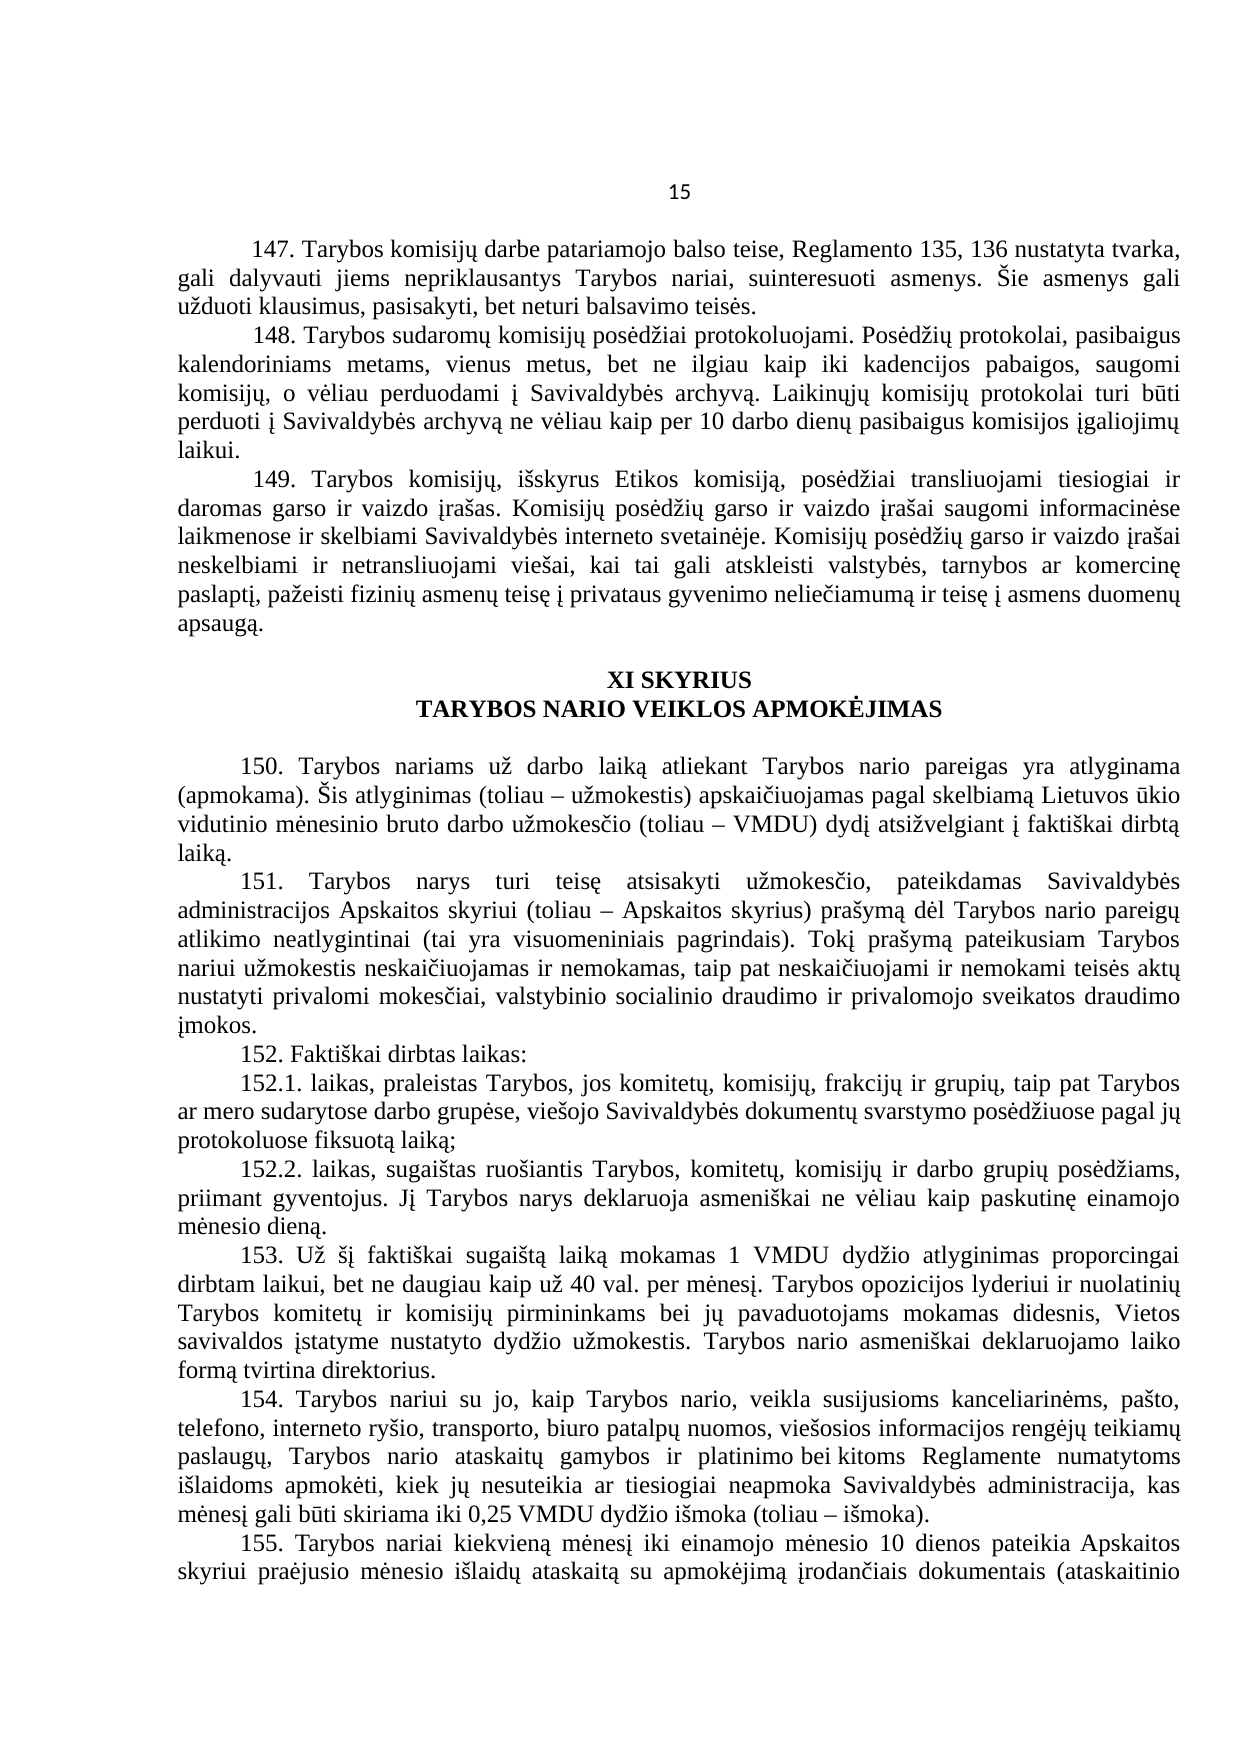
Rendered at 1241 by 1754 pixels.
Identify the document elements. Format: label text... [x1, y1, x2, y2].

text 152.1. laikas, praleistas Tarybos, jos komitetų, komisijų, frakcijų ir grupių, taip pat Tarybos ar mero sudarytose darbo grupėse, viešojo Savivaldybės dokumentų svarstymo posėdžiuose pagal jų protokoluose fiksuotą laiką; [177, 1068, 1181, 1154]
text 152.2. laikas, sugaištas ruošiantis Tarybos, komitetų, komisijų ir darbo grupių posėdžiams, priimant gyventojus. Jį Tarybos narys deklaruoja asmeniškai ne vėliau kaip paskutinę einamojo mėnesio dieną. [177, 1154, 1181, 1240]
text XI SKYRIUS [177, 665, 1181, 694]
text 150. Tarybos nariams už darbo laiką atliekant Tarybos nario pareigas yra atlyginama (apmokama). Šis atlyginimas (toliau – užmokestis) apskaičiuojamas pagal skelbiamą Lietuvos ūkio vidutinio mėnesinio bruto darbo užmokesčio (toliau – VMDU) dydį atsižvelgiant į faktiškai dirbtą laiką. [177, 751, 1181, 866]
text 147. Tarybos komisijų darbe patariamojo balso teise, Reglamento 135, 136 nustatyta tvarka, gali dalyvauti jiems nepriklausantys Tarybos nariai, suinteresuoti asmenys. Šie asmenys gali užduoti klausimus, pasisakyti, bet neturi balsavimo teisės. [177, 234, 1181, 320]
text 153. Už šį faktiškai sugaištą laiką mokamas 1 VMDU dydžio atlyginimas proporcingai dirbtam laikui, bet ne daugiau kaip už 40 val. per mėnesį. Tarybos opozicijos lyderiui ir nuolatinių Tarybos komitetų ir komisijų pirmininkams bei jų pavaduotojams mokamas didesnis, Vietos savivaldos įstatyme nustatyto dydžio užmokestis. Tarybos nario asmeniškai deklaruojamo laiko formą tvirtina direktorius. [177, 1240, 1181, 1384]
text 154. Tarybos nariui su jo, kaip Tarybos nario, veikla susijusioms kanceliarinėms, pašto, telefono, interneto ryšio, transporto, biuro patalpų nuomos, viešosios informacijos rengėjų teikiamų paslaugų, Tarybos nario ataskaitų gamybos ir platinimo bei kitoms Reglamente numatytoms išlaidoms apmokėti, kiek jų nesuteikia ar tiesiogiai neapmoka Savivaldybės administracija, kas mėnesį gali būti skiriama iki 0,25 VMDU dydžio išmoka (toliau – išmoka). [177, 1384, 1181, 1528]
text TARYBOS NARIO VEIKLOS APMOKĖJIMAS [177, 694, 1181, 723]
text 155. Tarybos nariai kiekvieną mėnesį iki einamojo mėnesio 10 dienos pateikia Apskaitos skyriui praėjusio mėnesio išlaidų ataskaitą su apmokėjimą įrodančiais dokumentais (ataskaitinio [177, 1528, 1181, 1585]
text 151. Tarybos narys turi teisę atsisakyti užmokesčio, pateikdamas Savivaldybės administracijos Apskaitos skyriui (toliau – Apskaitos skyrius) prašymą dėl Tarybos nario pareigų atlikimo neatlygintinai (tai yra visuomeniniais pagrindais). Tokį prašymą pateikusiam Tarybos nariui užmokestis neskaičiuojamas ir nemokamas, taip pat neskaičiuojami ir nemokami teisės aktų nustatyti privalomi mokesčiai, valstybinio socialinio draudimo ir privalomojo sveikatos draudimo įmokos. [177, 866, 1181, 1039]
text 148. Tarybos sudaromų komisijų posėdžiai protokoluojami. Posėdžių protokolai, pasibaigus kalendoriniams metams, vienus metus, bet ne ilgiau kaip iki kadencijos pabaigos, saugomi komisijų, o vėliau perduodami į Savivaldybės archyvą. Laikinųjų komisijų protokolai turi būti perduoti į Savivaldybės archyvą ne vėliau kaip per 10 darbo dienų pasibaigus komisijos įgaliojimų laikui. [177, 320, 1181, 464]
text 152. Faktiškai dirbtas laikas: [177, 1039, 1181, 1068]
text 149. Tarybos komisijų, išskyrus Etikos komisiją, posėdžiai transliuojami tiesiogiai ir daromas garso ir vaizdo įrašas. Komisijų posėdžių garso ir vaizdo įrašai saugomi informacinėse laikmenose ir skelbiami Savivaldybės interneto svetainėje. Komisijų posėdžių garso ir vaizdo įrašai neskelbiami ir netransliuojami viešai, kai tai gali atskleisti valstybės, tarnybos ar komercinę paslaptį, pažeisti fizinių asmenų teisę į privataus gyvenimo neliečiamumą ir teisę į asmens duomenų apsaugą. [177, 464, 1181, 636]
